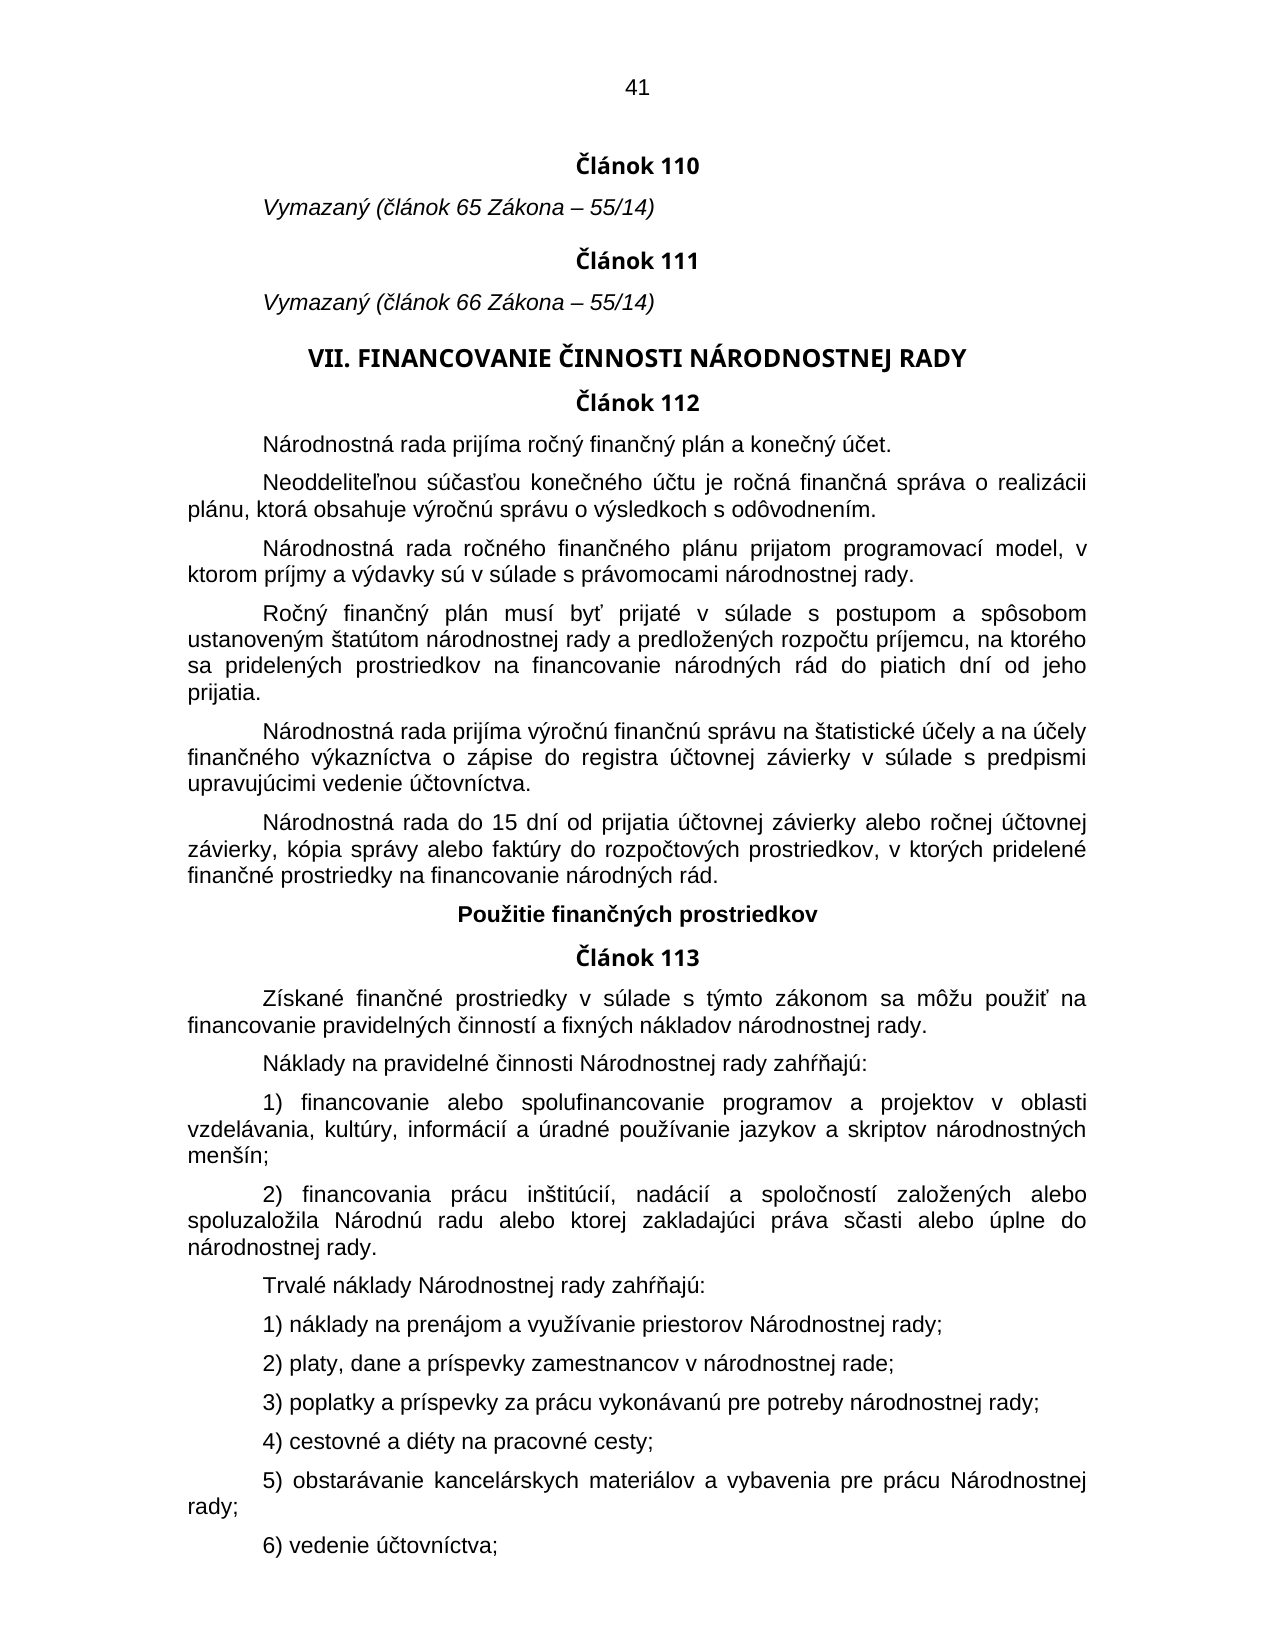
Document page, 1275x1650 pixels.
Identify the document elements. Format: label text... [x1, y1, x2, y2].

text Trvalé náklady Národnostnej rady zahŕňajú: [187, 1272, 1087, 1299]
text Národnostná rada ročného finančného plánu prijatom programovací model, v ktorom príjmy a výdavky sú v súlade s právomocami národnostnej rady. [187, 534, 1087, 587]
text VII. FINANCOVANIE ČINNOSTI NÁRODNOSTNEJ RADY [262, 340, 1012, 374]
text Článok 110 [262, 150, 1012, 181]
text 6) vedenie účtovníctva; [187, 1532, 1087, 1558]
text Národnostná rada prijíma ročný finančný plán a konečný účet. [187, 431, 1087, 457]
text Článok 112 [262, 387, 1012, 418]
text Neoddeliteľnou súčasťou konečného účtu je ročná finančná správa o realizácii plánu, ktorá obsahuje výročnú správu o výsledkoch s odôvodnením. [187, 469, 1087, 522]
text Vymazaný (článok 66 Zákona – 55/14) [187, 289, 1087, 315]
text Článok 113 [262, 941, 1012, 973]
text 3) poplatky a príspevky za prácu vykonávanú pre potreby národnostnej rady; [187, 1389, 1087, 1415]
text 2) financovania prácu inštitúcií, nadácií a spoločností založených alebo spoluzaložila Národnú radu alebo ktorej zakladajúci práva sčasti alebo úplne do národnostnej rady. [187, 1181, 1087, 1260]
text Národnostná rada prijíma výročnú finančnú správu na štatistické účely a na účely finančného výkazníctva o zápise do registra účtovnej závierky v súlade s predpismi upravujúcimi vedenie účtovníctva. [187, 718, 1087, 797]
text 1) financovanie alebo spolufinancovanie programov a projektov v oblasti vzdelávania, kultúry, informácií a úradné používanie jazykov a skriptov národnostných menšín; [187, 1089, 1087, 1168]
text Použitie finančných prostriedkov [187, 901, 1087, 927]
text 4) cestovné a diéty na pracovné cesty; [187, 1428, 1087, 1454]
text Národnostná rada do 15 dní od prijatia účtovnej závierky alebo ročnej účtovnej závierky, kópia správy alebo faktúry do rozpočtových prostriedkov, v ktorých pridelené finančné prostriedky na financovanie národných rád. [187, 809, 1087, 888]
text 1) náklady na prenájom a využívanie priestorov Národnostnej rady; [187, 1311, 1087, 1338]
text Vymazaný (článok 65 Zákona – 55/14) [187, 194, 1087, 220]
text Článok 111 [262, 245, 1012, 276]
text Získané finančné prostriedky v súlade s týmto zákonom sa môžu použiť na financovanie pravidelných činností a fixných nákladov národnostnej rady. [187, 985, 1087, 1038]
text 5) obstarávanie kancelárskych materiálov a vybavenia pre prácu Národnostnej rady; [187, 1467, 1087, 1519]
text Náklady na pravidelné činnosti Národnostnej rady zahŕňajú: [187, 1050, 1087, 1077]
text Ročný finančný plán musí byť prijaté v súlade s postupom a spôsobom ustanoveným štatútom národnostnej rady a predložených rozpočtu príjemcu, na ktorého sa pridelených prostriedkov na financovanie národných rád do piatich dní od jeho prijatia. [187, 600, 1087, 705]
text 2) platy, dane a príspevky zamestnancov v národnostnej rade; [187, 1350, 1087, 1376]
